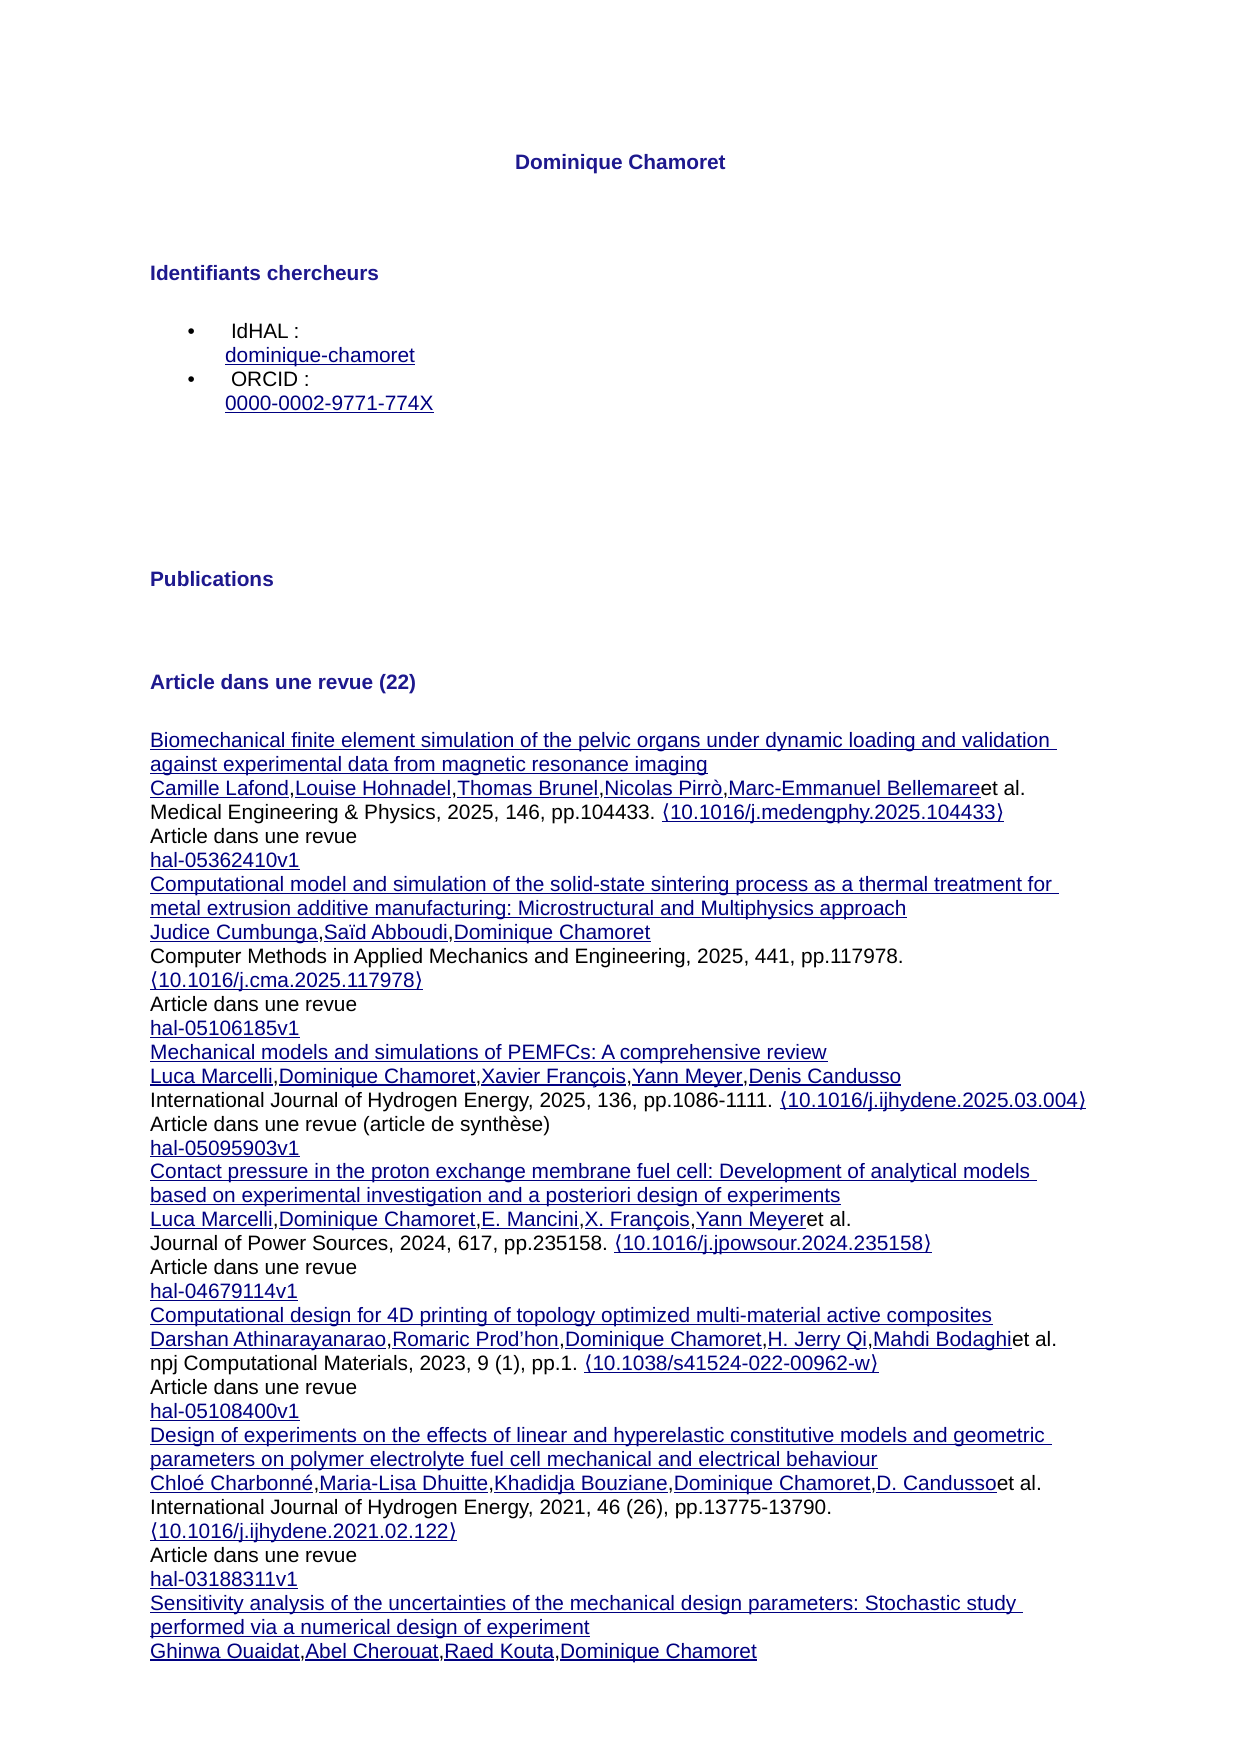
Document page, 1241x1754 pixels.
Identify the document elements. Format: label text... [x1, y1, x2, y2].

subtitle Dominique Chamoret [150, 150, 1090, 174]
table_cell Design of experiments on the effects of linear and hyperelastic constitutive models and geometric parameters on polymer electrolyte fuel cell mechanical and electrical behaviour Chloé Charbonné,Maria-Lisa Dhuitte,Khadidja Bouziane,Dominique Chamoret,D. Candussoet al. International Journal of Hydrogen Energy, 2021, 46 (26), pp.13775-13790. ⟨10.1016/j.ijhydene.2021.02.122⟩ Article dans une revue hal-03188311v1 [150, 1423, 1090, 1591]
table_cell Computational design for 4D printing of topology optimized multi-material active composites Darshan Athinarayanarao,Romaric Prod’hon,Dominique Chamoret,H. Jerry Qi,Mahdi Bodaghiet al. npj Computational Materials, 2023, 9 (1), pp.1. ⟨10.1038/s41524-022-00962-w⟩ Article dans une revue hal-05108400v1 [150, 1303, 1090, 1423]
list 0000-0002-9771-774X [187, 391, 1090, 414]
table_cell Computational model and simulation of the solid-state sintering process as a thermal treatment for metal extrusion additive manufacturing: Microstructural and Multiphysics approach Judice Cumbunga,Saïd Abboudi,Dominique Chamoret Computer Methods in Applied Mechanics and Engineering, 2025, 441, pp.117978. ⟨10.1016/j.cma.2025.117978⟩ Article dans une revue hal-05106185v1 [150, 872, 1090, 1039]
table_cell Mechanical models and simulations of PEMFCs: A comprehensive review Luca Marcelli,Dominique Chamoret,Xavier François,Yann Meyer,Denis Candusso International Journal of Hydrogen Energy, 2025, 136, pp.1086-1111. ⟨10.1016/j.ijhydene.2025.03.004⟩ Article dans une revue (article de synthèse) hal-05095903v1 [150, 1040, 1090, 1159]
table_cell Contact pressure in the proton exchange membrane fuel cell: Development of analytical models based on experimental investigation and a posteriori design of experiments Luca Marcelli,Dominique Chamoret,E. Mancini,X. François,Yann Meyeret al. Journal of Power Sources, 2024, 617, pp.235158. ⟨10.1016/j.jpowsour.2024.235158⟩ Article dans une revue hal-04679114v1 [150, 1159, 1090, 1303]
subtitle Publications [150, 567, 1090, 591]
list ORCID : [187, 367, 1090, 391]
subtitle Identifiants chercheurs [150, 260, 1090, 284]
table_cell Sensitivity analysis of the uncertainties of the mechanical design parameters: Stochastic study performed via a numerical design of experiment Ghinwa Ouaidat,Abel Cherouat,Raed Kouta,Dominique Chamoret [150, 1591, 1090, 1662]
table_header Biomechanical finite element simulation of the pelvic organs under dynamic loading and validation against experimental data from magnetic resonance imaging Camille Lafond,Louise Hohnadel,Thomas Brunel,Nicolas Pirrò,Marc-Emmanuel Bellemareet al. Medical Engineering & Physics, 2025, 146, pp.104433. ⟨10.1016/j.medengphy.2025.104433⟩ Article dans une revue hal-05362410v1 [150, 728, 1090, 872]
subtitle Article dans une revue (22) [150, 670, 1090, 694]
list IdHAL : [187, 319, 1090, 343]
list dominique-chamoret [187, 343, 1090, 367]
